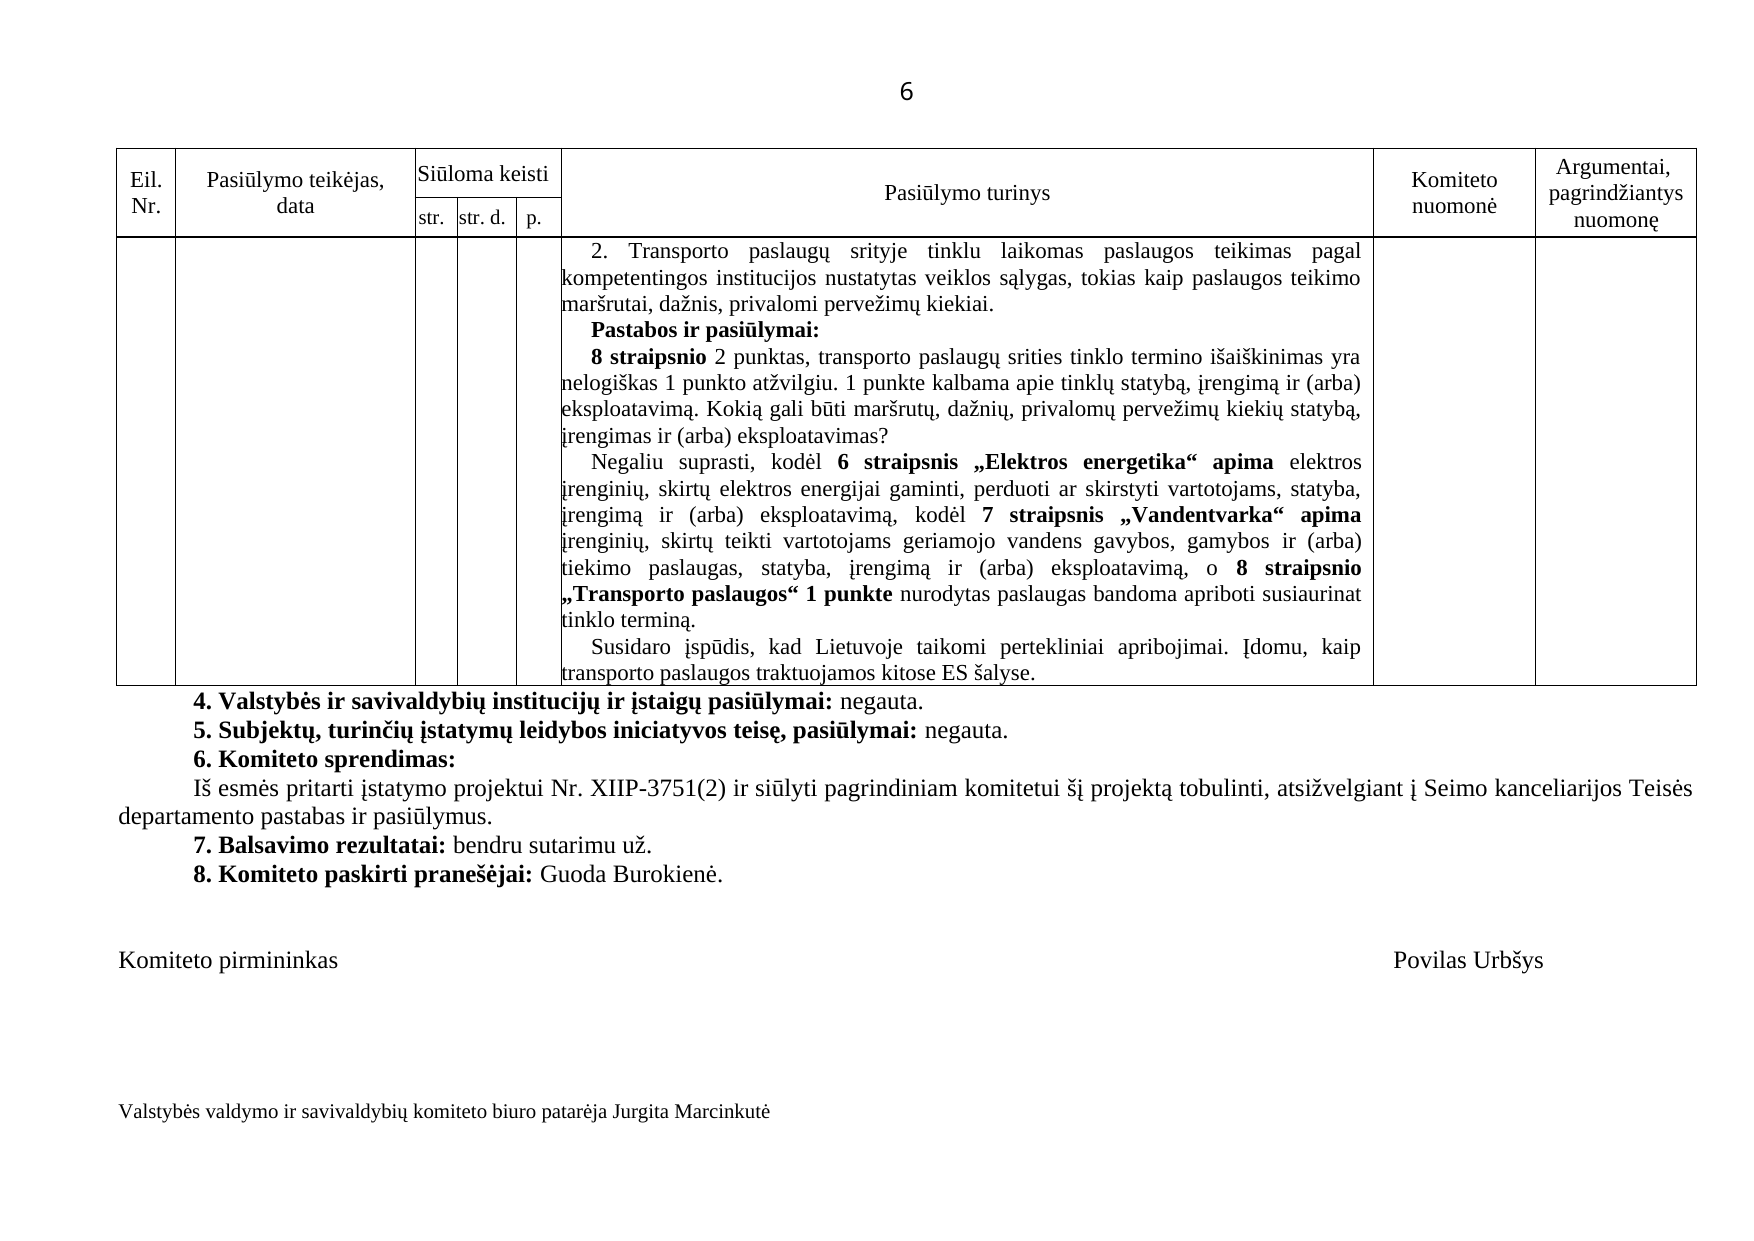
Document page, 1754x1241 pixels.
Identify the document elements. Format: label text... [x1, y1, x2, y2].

table_header Argumentai, pagrindžiantys nuomonę [1536, 149, 1696, 236]
table_header Pasiūlymo teikėjas, data [176, 149, 415, 236]
table_cell [117, 238, 175, 685]
table_cell [1536, 238, 1696, 685]
table_cell [176, 238, 415, 685]
table_cell [517, 238, 561, 685]
text 8. Komiteto paskirti pranešėjai: Guoda Burokienė. [118, 859, 1695, 888]
table_cell str. [416, 198, 457, 236]
table_cell p. [517, 198, 561, 236]
text Iš esmės pritarti įstatymo projektui Nr. XIIP-3751(2) ir siūlyti pagrindiniam komitetui šį projektą tobulinti, atsižvelgiant į Seimo kanceliarijos Teisės departamento pastabas ir pasiūlymus. [118, 773, 1695, 830]
text 5. Subjektų, turinčių įstatymų leidybos iniciatyvos teisę, pasiūlymai: negauta. [118, 715, 1695, 744]
table_cell str. d. [458, 198, 516, 236]
table_header Siūloma keisti [416, 149, 561, 197]
text 7. Balsavimo rezultatai: bendru sutarimu už. [118, 830, 1695, 859]
text Komiteto pirmininkas (Parašas) Povilas Urbšys [118, 945, 1695, 974]
table_header Eil. Nr. [117, 149, 175, 236]
text Valstybės valdymo ir savivaldybių komiteto biuro patarėja Jurgita Marcinkutė [118, 1099, 1695, 1123]
table_header Komiteto nuomonė [1374, 149, 1535, 236]
text 6. Komiteto sprendimas: [118, 744, 1695, 773]
table_cell [416, 238, 457, 685]
table_cell [458, 238, 516, 685]
table_header Pasiūlymo turinys [562, 149, 1373, 236]
table_cell 2. Transporto paslaugų srityje tinklu laikomas paslaugos teikimas pagal kompetentingos institucijos nustatytas veiklos sąlygas, tokias kaip paslaugos teikimo maršrutai, dažnis, privalomi pervežimų kiekiai. Pastabos ir pasiūlymai: 8 straipsnio 2 punktas, transporto paslaugų srities tinklo termino išaiškinimas yra nelogiškas 1 punkto atžvilgiu. 1 punkte kalbama apie tinklų statybą, įrengimą ir (arba) eksploatavimą. Kokią gali būti maršrutų, dažnių, privalomų pervežimų kiekių statybą, įrengimas ir (arba) eksploatavimas? Negaliu suprasti, kodėl 6 straipsnis „Elektros energetika“ apima elektros įrenginių, skirtų elektros energijai gaminti, perduoti ar skirstyti vartotojams, statyba, įrengimą ir (arba) eksploatavimą, kodėl 7 straipsnis „Vandentvarka“ apima įrenginių, skirtų teikti vartotojams geriamojo vandens gavybos, gamybos ir (arba) tiekimo paslaugas, statyba, įrengimą ir (arba) eksploatavimą, o 8 straipsnio „Transporto paslaugos“ 1 punkte nurodytas paslaugas bandoma apriboti susiaurinat tinklo terminą. Susidaro įspūdis, kad Lietuvoje taikomi pertekliniai apribojimai. Įdomu, kaip transporto paslaugos traktuojamos kitose ES šalyse. [562, 238, 1373, 685]
table_cell [1374, 238, 1535, 685]
text 4. Valstybės ir savivaldybių institucijų ir įstaigų pasiūlymai: negauta. [118, 686, 1695, 715]
